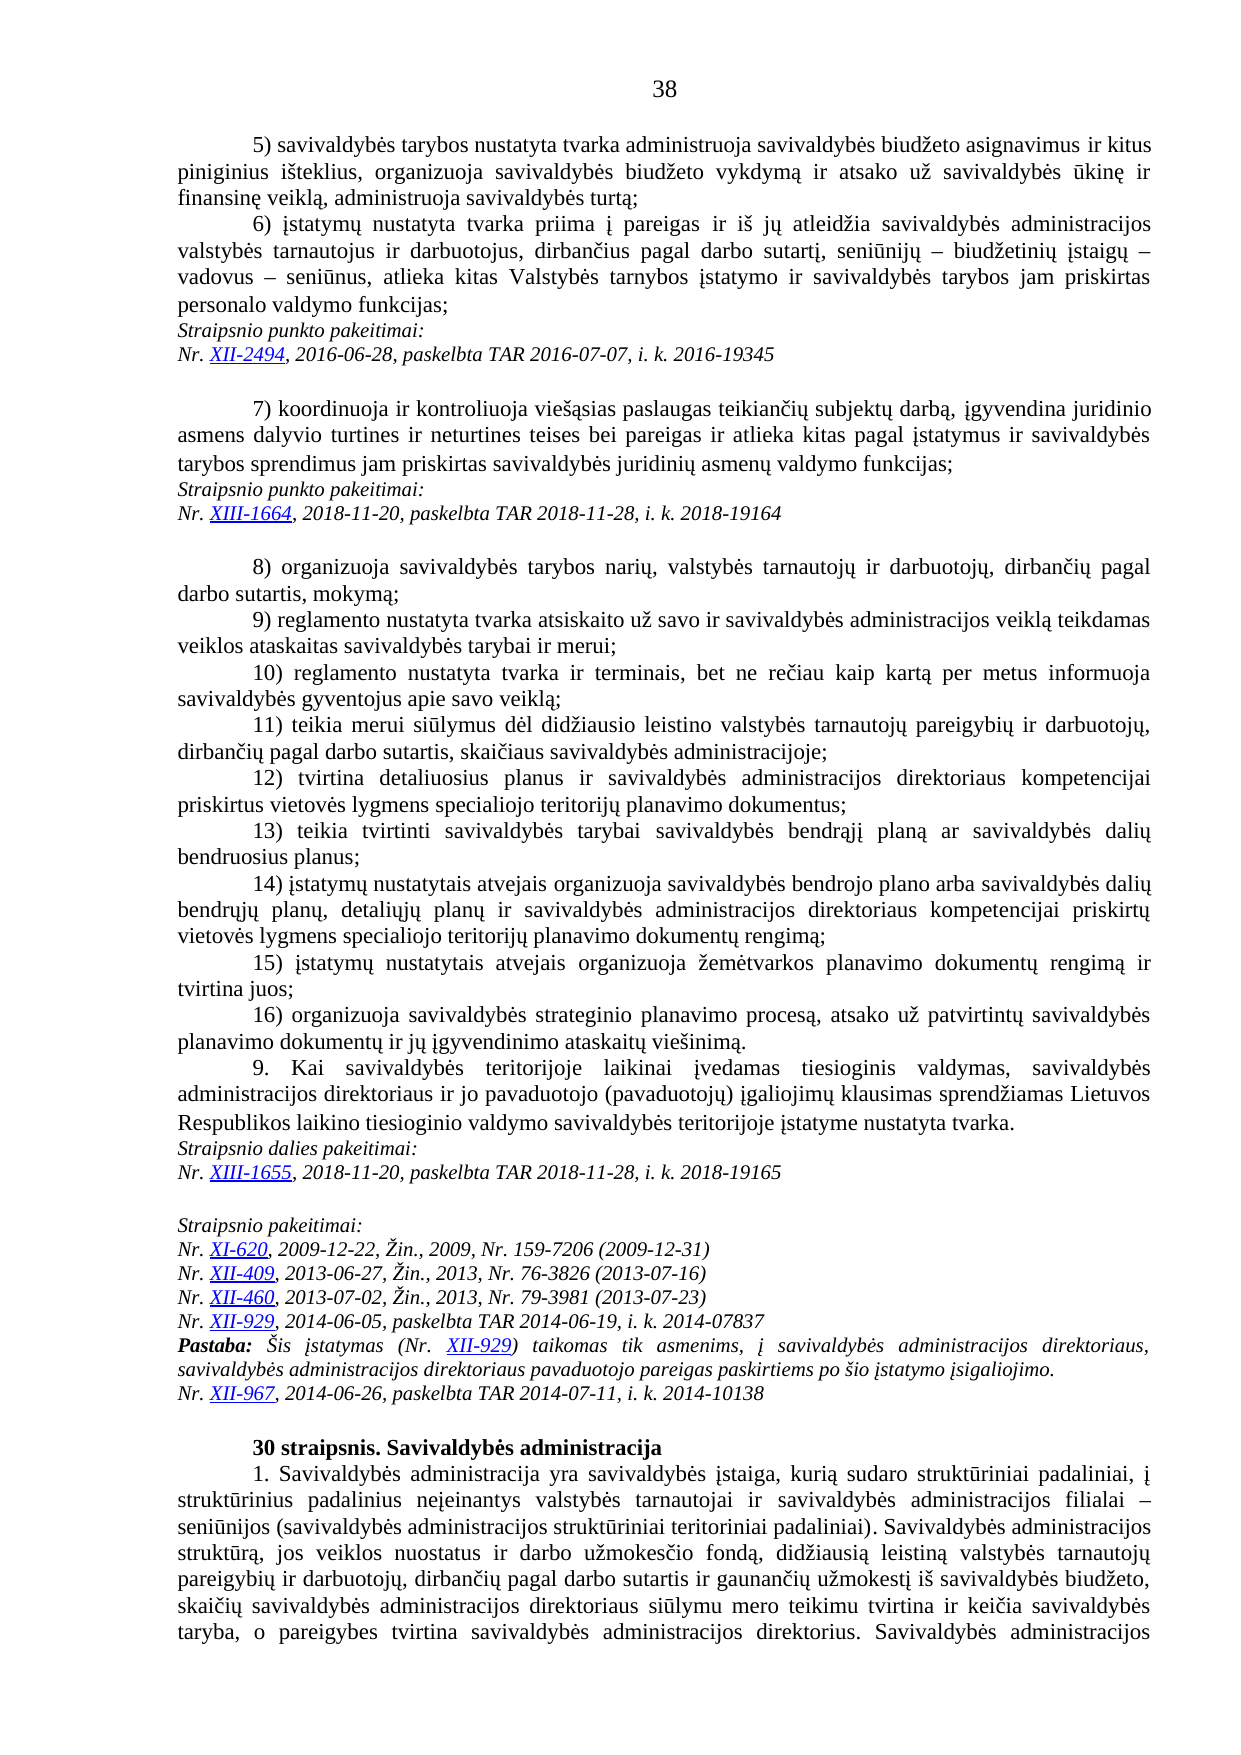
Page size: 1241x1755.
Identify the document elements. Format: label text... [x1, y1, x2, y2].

text 11) teikia merui siūlymus dėl didžiausio leistino valstybės tarnautojų pareigybių ir darbuotojų, dirbančių pagal darbo sutartis, skaičiaus savivaldybės administracijoje; [177, 712, 1152, 764]
text Nr. XIII-1664, 2018-11-20, paskelbta TAR 2018-11-28, i. k. 2018-19164 [177, 501, 1152, 525]
text 12) tvirtina detaliuosius planus ir savivaldybės administracijos direktoriaus kompetencijai priskirtus vietovės lygmens specialiojo teritorijų planavimo dokumentus; [177, 764, 1152, 817]
text Straipsnio punkto pakeitimai: [177, 477, 1152, 501]
text 6) įstatymų nustatyta tvarka priima į pareigas ir iš jų atleidžia savivaldybės administracijos valstybės tarnautojus ir darbuotojus, dirbančius pagal darbo sutartį, seniūnijų – biudžetinių įstaigų – vadovus – seniūnus, atlieka kitas Valstybės tarnybos įstatymo ir savivaldybės tarybos jam priskirtas personalo valdymo funkcijas; [177, 210, 1152, 318]
text 14) įstatymų nustatytais atvejais organizuoja savivaldybės bendrojo plano arba savivaldybės dalių bendrųjų planų, detaliųjų planų ir savivaldybės administracijos direktoriaus kompetencijai priskirtų vietovės lygmens specialiojo teritorijų planavimo dokumentų rengimą; [177, 870, 1152, 949]
text Nr. XII-460, 2013-07-02, Žin., 2013, Nr. 79-3981 (2013-07-23) [177, 1285, 1152, 1309]
text 10) reglamento nustatyta tvarka ir terminais, bet ne rečiau kaip kartą per metus informuoja savivaldybės gyventojus apie savo veiklą; [177, 659, 1152, 712]
text 9) reglamento nustatyta tvarka atsiskaito už savo ir savivaldybės administracijos veiklą teikdamas veiklos ataskaitas savivaldybės tarybai ir merui; [177, 606, 1152, 659]
text Straipsnio pakeitimai: [177, 1212, 1152, 1237]
text 30 straipsnis. Savivaldybės administracija [177, 1434, 1152, 1460]
text Nr. XI-620, 2009-12-22, Žin., 2009, Nr. 159-7206 (2009-12-31) [177, 1237, 1152, 1261]
text 5) savivaldybės tarybos nustatyta tvarka administruoja savivaldybės biudžeto asignavimus ir kitus piniginius išteklius, organizuoja savivaldybės biudžeto vykdymą ir atsako už savivaldybės ūkinę ir finansinę veiklą, administruoja savivaldybės turtą; [177, 131, 1152, 210]
text Straipsnio punkto pakeitimai: [177, 318, 1152, 342]
text 7) koordinuoja ir kontroliuoja viešąsias paslaugas teikiančių subjektų darbą, įgyvendina juridinio asmens dalyvio turtines ir neturtines teises bei pareigas ir atlieka kitas pagal įstatymus ir savivaldybės tarybos sprendimus jam priskirtas savivaldybės juridinių asmenų valdymo funkcijas; [177, 395, 1152, 477]
text 1. Savivaldybės administracija yra savivaldybės įstaiga, kurią sudaro struktūriniai padaliniai, į struktūrinius padalinius neįeinantys valstybės tarnautojai ir savivaldybės administracijos filialai – seniūnijos (savivaldybės administracijos struktūriniai teritoriniai padaliniai). Savivaldybės administracijos struktūrą, jos veiklos nuostatus ir darbo užmokesčio fondą, didžiausią leistiną valstybės tarnautojų pareigybių ir darbuotojų, dirbančių pagal darbo sutartis ir gaunančių užmokestį iš savivaldybės biudžeto, skaičių savivaldybės administracijos direktoriaus siūlymu mero teikimu tvirtina ir keičia savivaldybės taryba, o pareigybes tvirtina savivaldybės administracijos direktorius. Savivaldybės administracijos [177, 1460, 1152, 1644]
text 16) organizuoja savivaldybės strateginio planavimo procesą, atsako už patvirtintų savivaldybės planavimo dokumentų ir jų įgyvendinimo ataskaitų viešinimą. [177, 1001, 1152, 1054]
text Nr. XII-929, 2014-06-05, paskelbta TAR 2014-06-19, i. k. 2014-07837 [177, 1309, 1152, 1333]
text Nr. XIII-1655, 2018-11-20, paskelbta TAR 2018-11-28, i. k. 2018-19165 [177, 1160, 1152, 1184]
text 15) įstatymų nustatytais atvejais organizuoja žemėtvarkos planavimo dokumentų rengimą ir tvirtina juos; [177, 949, 1152, 1001]
text Pastaba: Šis įstatymas (Nr. XII-929) taikomas tik asmenims, į savivaldybės administracijos direktoriaus, savivaldybės administracijos direktoriaus pavaduotojo pareigas paskirtiems po šio įstatymo įsigaliojimo. [177, 1333, 1152, 1381]
text Nr. XII-2494, 2016-06-28, paskelbta TAR 2016-07-07, i. k. 2016-19345 [177, 342, 1152, 366]
text 8) organizuoja savivaldybės tarybos narių, valstybės tarnautojų ir darbuotojų, dirbančių pagal darbo sutartis, mokymą; [177, 553, 1152, 606]
text Nr. XII-409, 2013-06-27, Žin., 2013, Nr. 76-3826 (2013-07-16) [177, 1261, 1152, 1285]
text 13) teikia tvirtinti savivaldybės tarybai savivaldybės bendrąjį planą ar savivaldybės dalių bendruosius planus; [177, 817, 1152, 870]
text Straipsnio dalies pakeitimai: [177, 1136, 1152, 1160]
text Nr. XII-967, 2014-06-26, paskelbta TAR 2014-07-11, i. k. 2014-10138 [177, 1381, 1152, 1405]
text 9. Kai savivaldybės teritorijoje laikinai įvedamas tiesioginis valdymas, savivaldybės administracijos direktoriaus ir jo pavaduotojo (pavaduotojų) įgaliojimų klausimas sprendžiamas Lietuvos Respublikos laikino tiesioginio valdymo savivaldybės teritorijoje įstatyme nustatyta tvarka. [177, 1054, 1152, 1136]
